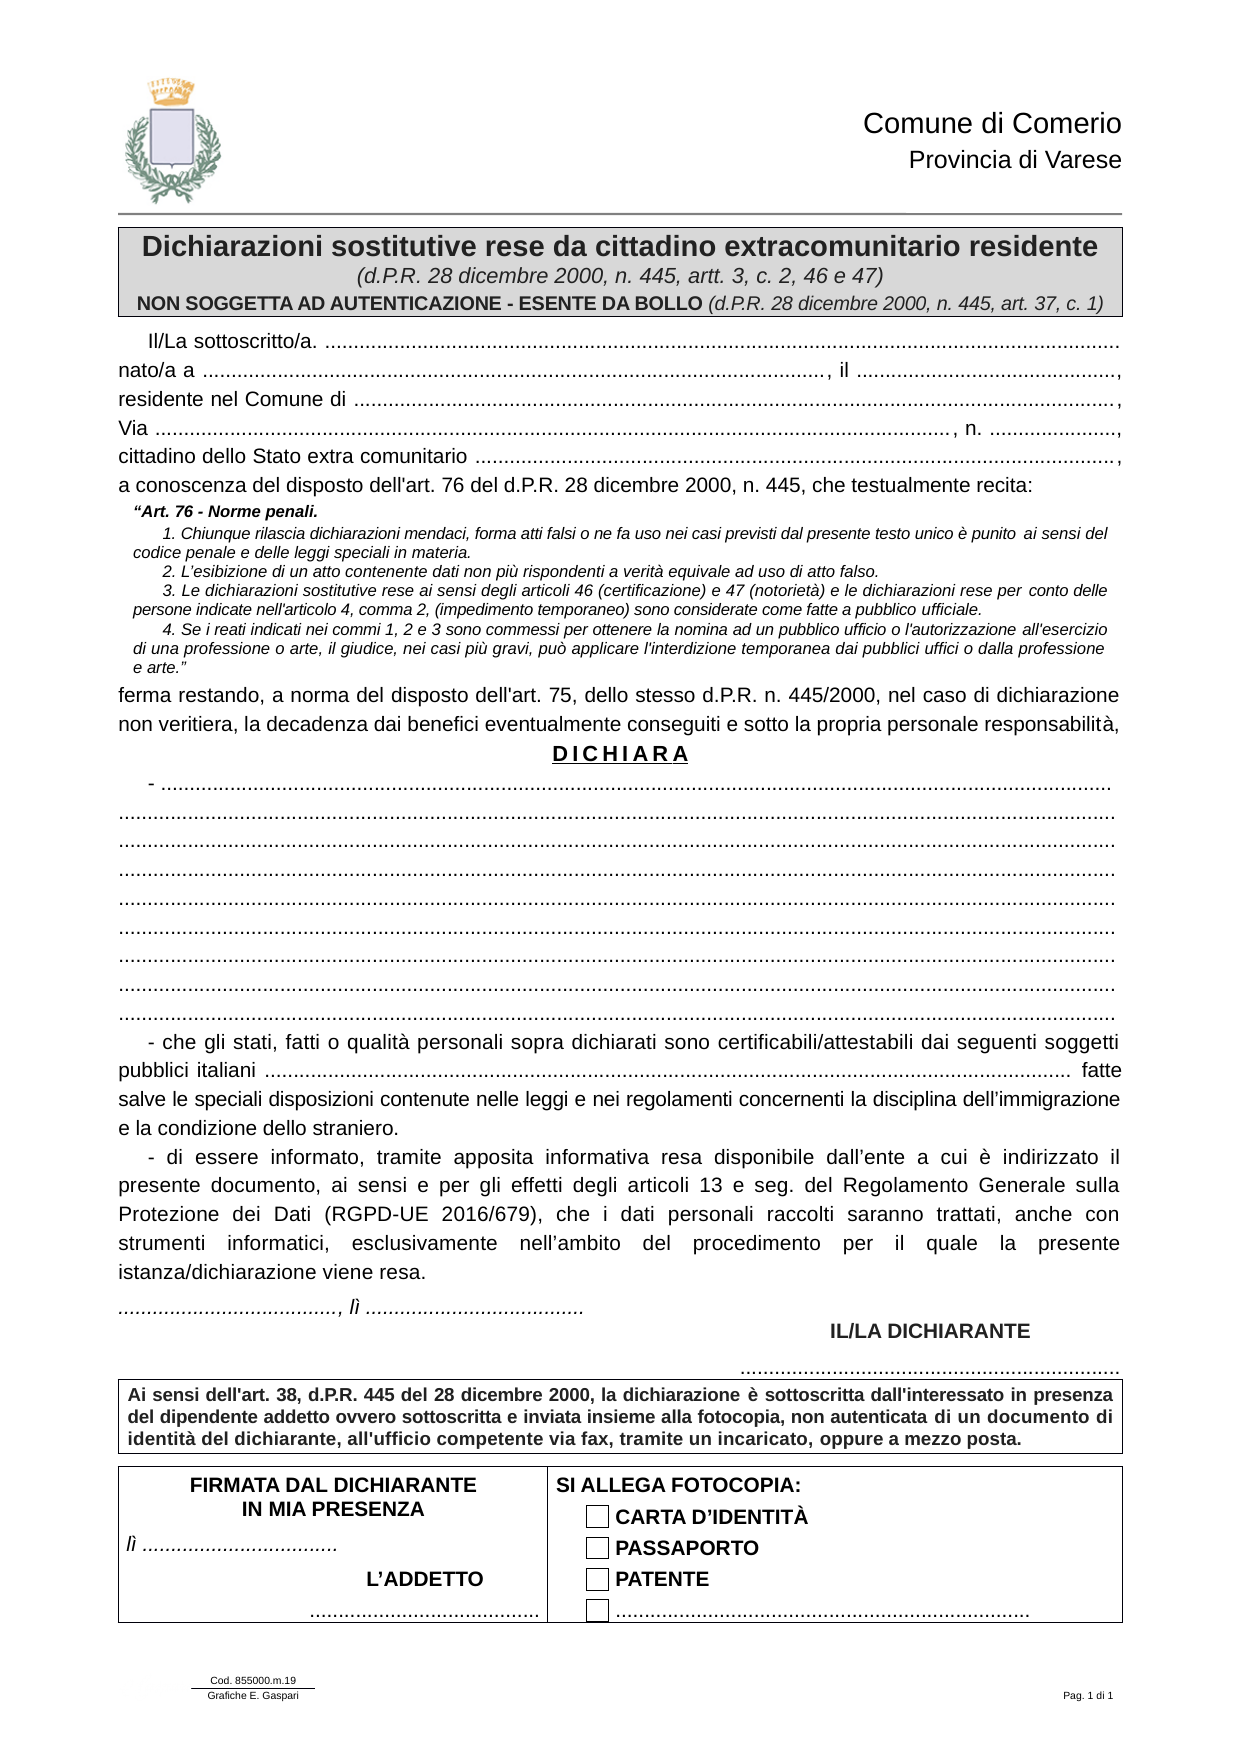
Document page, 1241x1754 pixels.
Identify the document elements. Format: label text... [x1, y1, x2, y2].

text DICHIARA [118, 741, 1122, 766]
text ............................................................................................................................................................................. [118, 857, 1122, 881]
text .................................................................. [738, 1355, 1122, 1379]
table_header SI ALLEGA FOTOCOPIA: CARTA D’IDENTITÀ PASSAPORTO PATENTE ........................................................................ [548, 1467, 1122, 1622]
text ferma restando, a norma del disposto dell'art. 75, dello stesso d.P.R. n. 445/2000, nel caso di dichiarazione non veritiera, la decadenza dai benefici eventualmente conseguiti e sotto la propria personale responsabilità, [118, 683, 1122, 736]
picture [122, 76, 224, 207]
text Comune di Comerio [224, 106, 1122, 140]
text ............................................................................................................................................................................. [118, 914, 1122, 938]
text ............................................................................................................................................................................. [118, 972, 1122, 996]
text ............................................................................................................................................................................. [118, 799, 1122, 823]
text 1. Chiunque rilascia dichiarazioni mendaci, forma atti falsi o ne fa uso nei casi previsti dal presente testo unico è punito ai sensi del codice penale e delle leggi speciali in materia. [133, 523, 1107, 562]
text - ..................................................................................................................................................................... [118, 771, 1122, 795]
text 4. Se i reati indicati nei commi 1, 2 e 3 sono commessi per ottenere la nomina ad un pubblico ufficio o l'autorizzazione all'esercizio di una professione o arte, il giudice, nei casi più gravi, può applicare l'interdizione temporanea dai pubblici uffici o dalla professione e arte.” [133, 619, 1107, 677]
table_header FIRMATA DAL DICHIARANTE IN MIA PRESENZA lì .................................. L’ADDETTO ........................................ [119, 1467, 547, 1622]
text ............................................................................................................................................................................. [118, 886, 1122, 910]
text 3. Le dichiarazioni sostitutive rese ai sensi degli articoli 46 (certificazione) e 47 (notorietà) e le dichiarazioni rese per conto delle persone indicate nell'articolo 4, comma 2, (impedimento temporaneo) sono considerate come fatte a pubblico ufficiale. [133, 581, 1107, 619]
text 2. L’esibizione di un atto contenente dati non più rispondenti a verità equivale ad uso di atto falso. [133, 562, 1107, 581]
text Il/La sottoscritto/a. .......................................................................................................................................... nato/a a ............................................................................................................, il ............................................., residente nel Comune di ...................................................................................................................................., Via .........................................................................................................................................., n. ......................, cittadino dello Stato extra comunitario ..............................................................................................................., a conoscenza del disposto dell'art. 76 del d.P.R. 28 dicembre 2000, n. 445, che testualmente recita: [118, 329, 1122, 497]
table_header Dichiarazioni sostitutive rese da cittadino extracomunitario residente (d.P.R. 28 dicembre 2000, n. 445, artt. 3, c. 2, 46 e 47) NON SOGGETTA AD AUTENTICAZIONE - ESENTE DA BOLLO (d.P.R. 28 dicembre 2000, n. 445, art. 37, c. 1) [119, 228, 1122, 316]
text - che gli stati, fatti o qualità personali sopra dichiarati sono certificabili/attestabili dai seguenti soggetti pubblici italiani ............................................................................................................................................ fatte salve le speciali disposizioni contenute nelle leggi e nei regolamenti concernenti la disciplina dell’immigrazione e la condizione dello straniero. [118, 1029, 1122, 1140]
text ............................................................................................................................................................................. [118, 828, 1122, 852]
text ............................................................................................................................................................................. [118, 1001, 1122, 1025]
text ............................................................................................................................................................................. [118, 943, 1122, 967]
text “Art. 76 - Norme penali. [133, 502, 1107, 521]
text Provincia di Varese [224, 145, 1122, 174]
text - di essere informato, tramite apposita informativa resa disponibile dall’ente a cui è indirizzato il presente documento, ai sensi e per gli effetti degli articoli 13 e seg. del Regolamento Generale sulla Protezione dei Dati (RGPD-UE 2016/679), che i dati personali raccolti saranno trattati, anche con strumenti informatici, esclusivamente nell’ambito del procedimento per il quale la presente istanza/dichiarazione viene resa. [118, 1144, 1122, 1283]
table_header Ai sensi dell'art. 38, d.P.R. 445 del 28 dicembre 2000, la dichiarazione è sottoscritta dall'interessato in presenza del dipendente addetto ovvero sottoscritta e inviata insieme alla fotocopia, non autenticata di un documento di identità del dichiarante, all'ufficio competente via fax, tramite un incaricato, oppure a mezzo posta. [119, 1380, 1122, 1453]
text IL/LA DICHIARANTE [738, 1318, 1122, 1342]
text ......................................, lì ...................................... [118, 1294, 1122, 1318]
